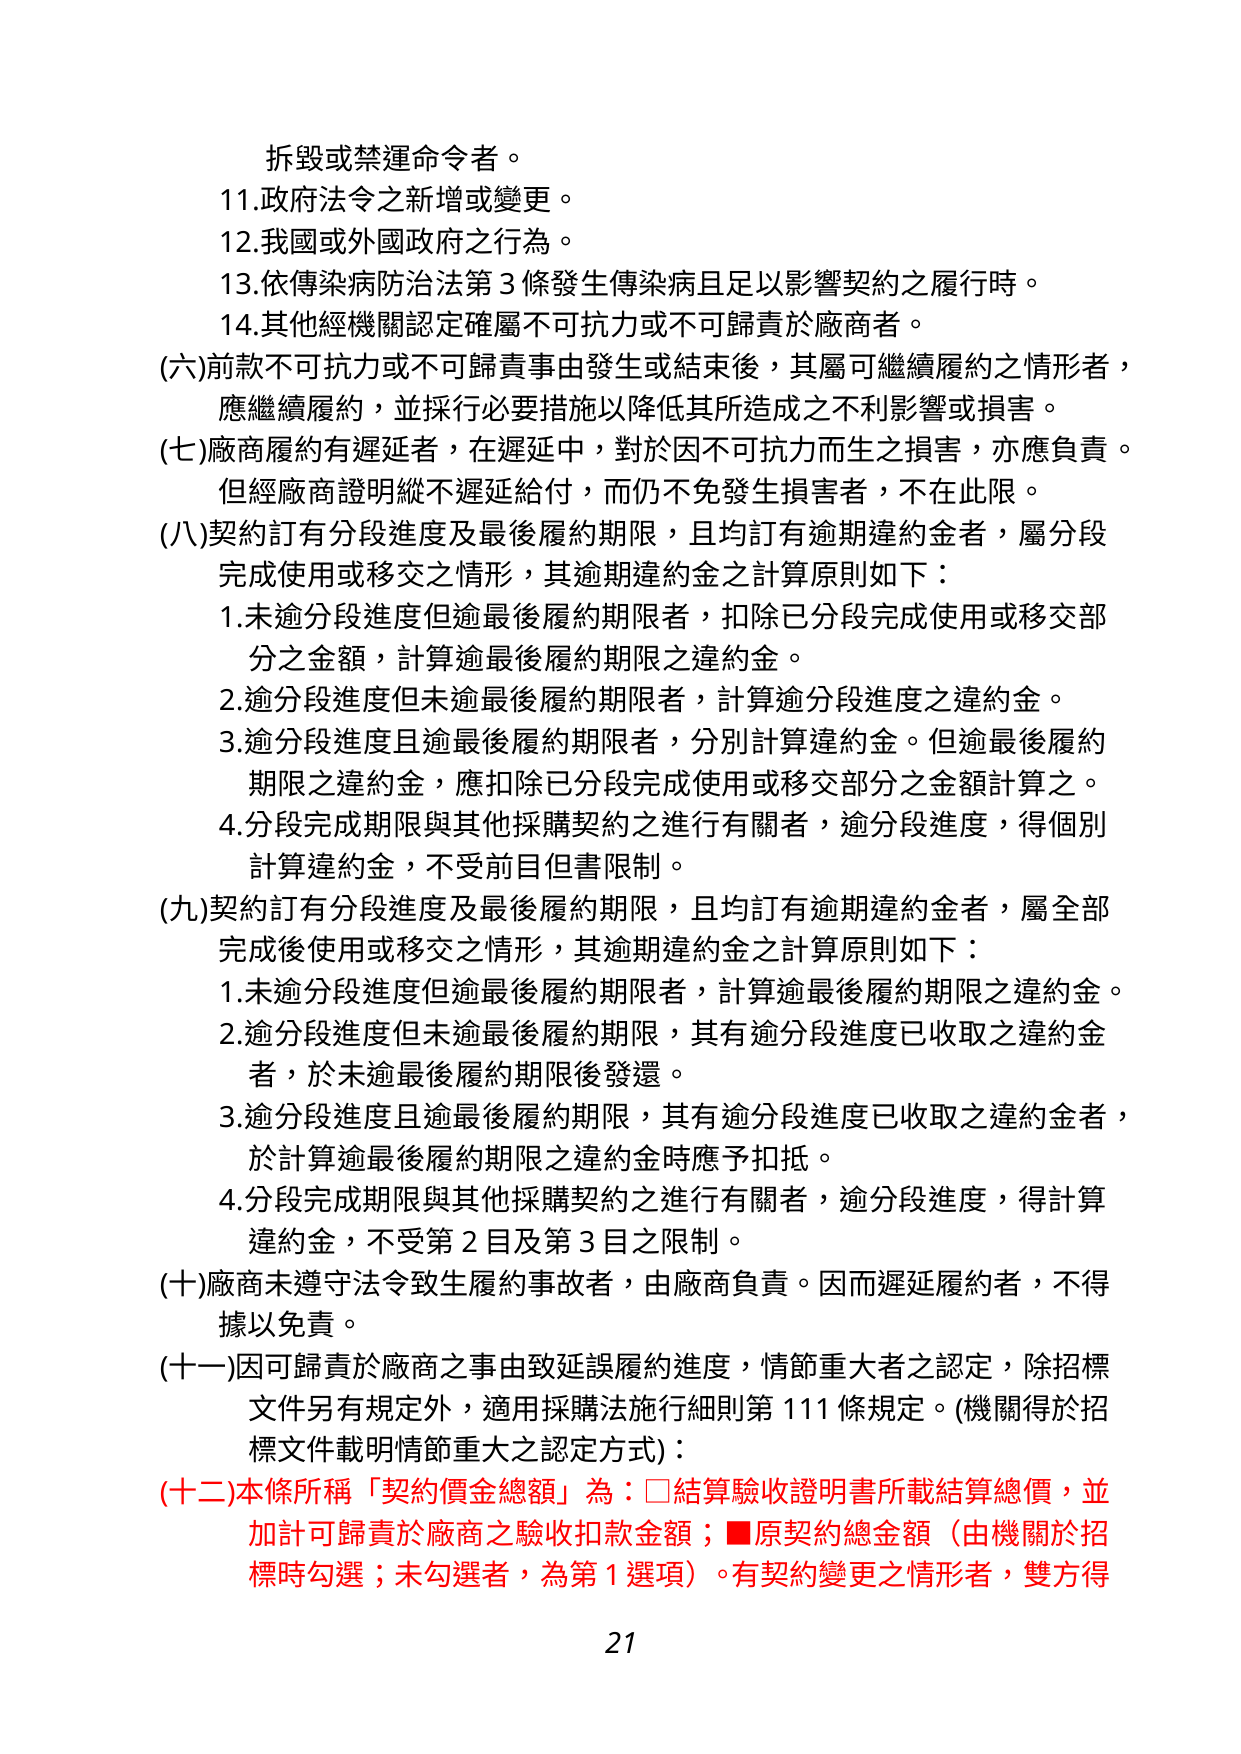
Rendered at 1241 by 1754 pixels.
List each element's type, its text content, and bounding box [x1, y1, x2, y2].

text (六)前款不可抗力或不可歸責事由發生或結束後，其屬可繼續履約之情形者，應繼續履約，並採行必要措施以降低其所造成之不利影響或損害。 [159, 344, 1110, 427]
text 4.分段完成期限與其他採購契約之進行有關者，逾分段進度，得個別計算違約金，不受前目但書限制。 [218, 802, 1108, 886]
text (九)契約訂有分段進度及最後履約期限，且均訂有逾期違約金者，屬全部完成後使用或移交之情形，其逾期違約金之計算原則如下： [159, 886, 1110, 969]
text 10.非因廠商不法行為所致之政府或機關依法令下達停工、徵用、沒入、拆毀或禁運命令者。 [218, 136, 1108, 177]
text 4.分段完成期限與其他採購契約之進行有關者，逾分段進度，得計算違約金，不受第2目及第3目之限制。 [218, 1177, 1108, 1261]
text 2.逾分段進度但未逾最後履約期限，其有逾分段進度已收取之違約金者，於未逾最後履約期限後發還。 [218, 1011, 1108, 1094]
text 3.逾分段進度且逾最後履約期限者，分別計算違約金。但逾最後履約期限之違約金，應扣除已分段完成使用或移交部分之金額計算之。 [218, 719, 1108, 802]
text (十二)本條所稱「契約價金總額」為：□結算驗收證明書所載結算總價，並加計可歸責於廠商之驗收扣款金額；■原契約總金額（由機關於招標時勾選；未勾選者，為第1選項）。有契約變更之情形者，雙方得 [159, 1469, 1110, 1594]
text 1.未逾分段進度但逾最後履約期限者，扣除已分段完成使用或移交部分之金額，計算逾最後履約期限之違約金。 [218, 594, 1108, 677]
text 2.逾分段進度但未逾最後履約期限者，計算逾分段進度之違約金。 [218, 677, 1108, 719]
text 11.政府法令之新增或變更。 [218, 177, 1108, 219]
text (七)廠商履約有遲延者，在遲延中，對於因不可抗力而生之損害，亦應負責。但經廠商證明縱不遲延給付，而仍不免發生損害者，不在此限。 [159, 427, 1110, 511]
text 14.其他經機關認定確屬不可抗力或不可歸責於廠商者。 [218, 302, 1108, 344]
text 13.依傳染病防治法第3條發生傳染病且足以影響契約之履行時。 [218, 261, 1108, 302]
text (十一)因可歸責於廠商之事由致延誤履約進度，情節重大者之認定，除招標文件另有規定外，適用採購法施行細則第111條規定。(機關得於招標文件載明情節重大之認定方式)： [159, 1344, 1110, 1469]
text (八)契約訂有分段進度及最後履約期限，且均訂有逾期違約金者，屬分段完成使用或移交之情形，其逾期違約金之計算原則如下： [159, 511, 1110, 594]
text 1.未逾分段進度但逾最後履約期限者，計算逾最後履約期限之違約金。 [218, 969, 1108, 1011]
text 3.逾分段進度且逾最後履約期限，其有逾分段進度已收取之違約金者，於計算逾最後履約期限之違約金時應予扣抵。 [218, 1094, 1108, 1177]
text (十)廠商未遵守法令致生履約事故者，由廠商負責。因而遲延履約者，不得據以免責。 [159, 1261, 1110, 1344]
text 12.我國或外國政府之行為。 [218, 219, 1108, 261]
